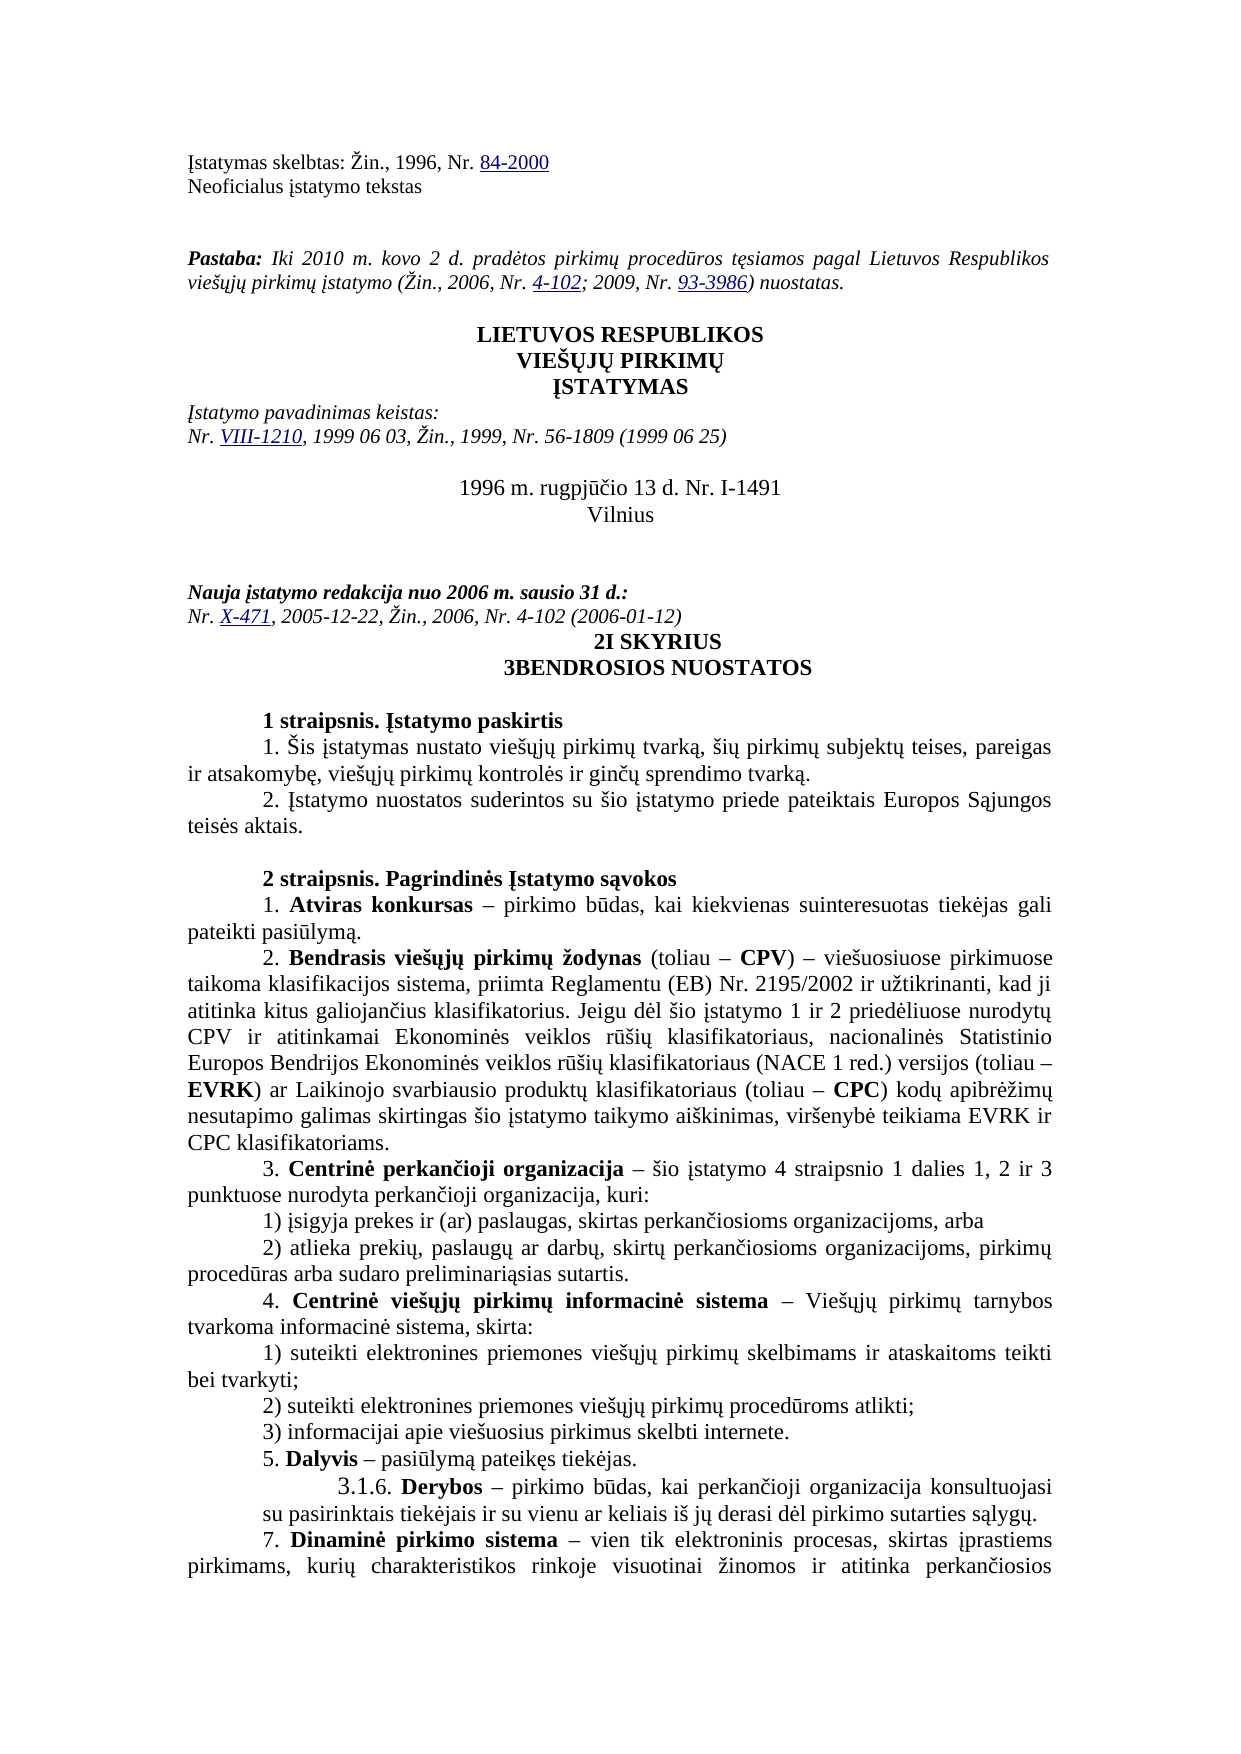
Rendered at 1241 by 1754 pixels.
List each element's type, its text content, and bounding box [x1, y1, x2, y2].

text Nr. X-471, 2005-12-22, Žin., 2006, Nr. 4-102 (2006-01-12) [187, 604, 1053, 628]
text 2. Bendrasis viešųjų pirkimų žodynas (toliau – CPV) – viešuosiuose pirkimuose taikoma klasifikacijos sistema, priimta Reglamentu (EB) Nr. 2195/2002 ir užtikrinanti, kad ji atitinka kitus galiojančius klasifikatorius. Jeigu dėl šio įstatymo 1 ir 2 priedėliuose nurodytų CPV ir atitinkamai Ekonominės veiklos rūšių klasifikatoriaus, nacionalinės Statistinio Europos Bendrijos Ekonominės veiklos rūšių klasifikatoriaus (NACE 1 red.) versijos (toliau – EVRK) ar Laikinojo svarbiausio produktų klasifikatoriaus (toliau – CPC) kodų apibrėžimų nesutapimo galimas skirtingas šio įstatymo taikymo aiškinimas, viršenybė teikiama EVRK ir CPC klasifikatoriams. [187, 944, 1053, 1155]
text 4. Centrinė viešųjų pirkimų informacinė sistema – Viešųjų pirkimų tarnybos tvarkoma informacinė sistema, skirta: [187, 1287, 1053, 1339]
text 1. Šis įstatymas nustato viešųjų pirkimų tvarką, šių pirkimų subjektų teises, pareigas ir atsakomybę, viešųjų pirkimų kontrolės ir ginčų sprendimo tvarką. [187, 733, 1053, 786]
text 2) atlieka prekių, paslaugų ar darbų, skirtų perkančiosioms organizacijoms, pirkimų procedūras arba sudaro preliminariąsias sutartis. [187, 1234, 1053, 1287]
text Pastaba: Iki 2010 m. kovo 2 d. pradėtos pirkimų procedūros tęsiamos pagal Lietuvos Respublikos viešųjų pirkimų įstatymo (Žin., 2006, Nr. 4-102; 2009, Nr. 93-3986) nuostatas. [187, 246, 1053, 294]
text 7. Dinaminė pirkimo sistema – vien tik elektroninis procesas, skirtas įprastiems pirkimams, kurių charakteristikos rinkoje visuotinai žinomos ir atitinka perkančiosios [187, 1526, 1053, 1579]
subtitle I SKYRIUS [187, 628, 1053, 654]
text 1996 m. rugpjūčio 13 d. Nr. I-1491 [187, 474, 1053, 501]
text Įstatymo pavadinimas keistas: [187, 400, 1053, 424]
text VIEŠŲJŲ PIRKIMŲ [187, 347, 1053, 373]
text 1 straipsnis. Įstatymo paskirtis [187, 707, 1053, 733]
text 3) informacijai apie viešuosius pirkimus skelbti internete. [187, 1418, 1053, 1445]
text 2) suteikti elektronines priemones viešųjų pirkimų procedūroms atlikti; [187, 1392, 1053, 1418]
text Nr. VIII-1210, 1999 06 03, Žin., 1999, Nr. 56-1809 (1999 06 25) [187, 424, 1053, 448]
text 2. Įstatymo nuostatos suderintos su šio įstatymo priede pateiktais Europos Sąjungos teisės aktais. [187, 786, 1053, 839]
text Nauja įstatymo redakcija nuo 2006 m. sausio 31 d.: [187, 580, 1053, 604]
text 5. Dalyvis – pasiūlymą pateikęs tiekėjas. [187, 1445, 1053, 1471]
text 3. Centrinė perkančioji organizacija – šio įstatymo 4 straipsnio 1 dalies 1, 2 ir 3 punktuose nurodyta perkančioji organizacija, kuri: [187, 1155, 1053, 1208]
text 1) suteikti elektronines priemones viešųjų pirkimų skelbimams ir ataskaitoms teikti bei tvarkyti; [187, 1339, 1053, 1392]
text Vilnius [187, 501, 1053, 527]
subtitle ĮSTATYMAS [187, 373, 1053, 400]
text Neoficialus įstatymo tekstas [187, 174, 1053, 198]
text 2 straipsnis. Pagrindinės Įstatymo sąvokos [187, 865, 1053, 891]
subtitle 6. Derybos – pirkimo būdas, kai perkančioji organizacija konsultuojasi su pasirinktais tiekėjais ir su vienu ar keliais iš jų derasi dėl pirkimo sutarties sąlygų. [187, 1471, 1053, 1526]
text 1) įsigyja prekes ir (ar) paslaugas, skirtas perkančiosioms organizacijoms, arba [187, 1208, 1053, 1234]
text Įstatymas skelbtas: Žin., 1996, Nr. 84-2000 [187, 150, 1053, 174]
text 1. Atviras konkursas – pirkimo būdas, kai kiekvienas suinteresuotas tiekėjas gali pateikti pasiūlymą. [187, 891, 1053, 944]
text LIETUVOS RESPUBLIKOS [187, 321, 1053, 347]
subtitle BENDROSIOS NUOSTATOS [187, 654, 1053, 681]
